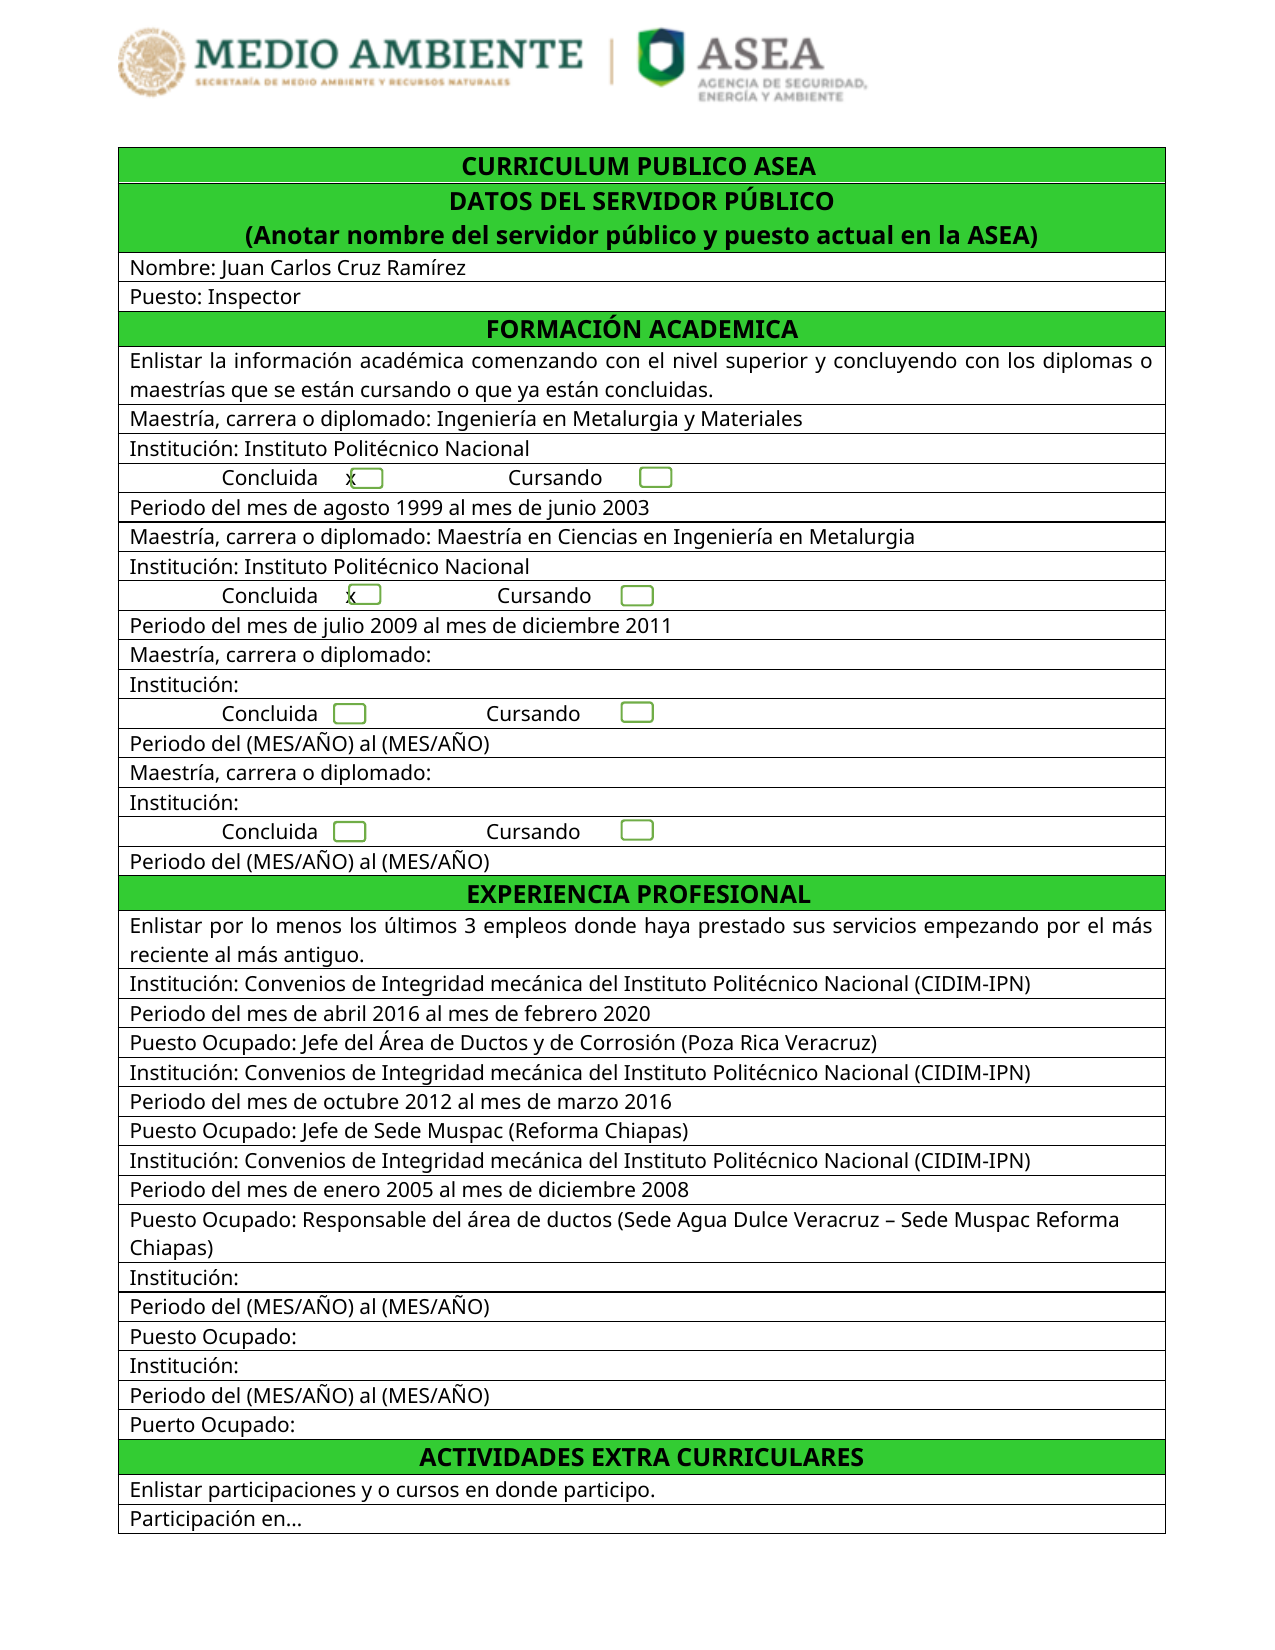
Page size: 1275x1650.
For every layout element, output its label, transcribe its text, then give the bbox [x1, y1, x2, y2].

table_cell EXPERIENCIA PROFESIONAL [119, 876, 1165, 910]
table_cell Periodo del mes de enero 2005 al mes de diciembre 2008 [119, 1176, 1165, 1204]
table_cell Institución: Instituto Politécnico Nacional [119, 552, 1165, 580]
table_cell Institución: [119, 788, 1165, 816]
table_cell Concluida x Cursando [119, 581, 1165, 610]
table_cell Nombre: Juan Carlos Cruz Ramírez [119, 253, 1165, 281]
table_cell Institución: Instituto Politécnico Nacional [119, 434, 1165, 462]
table_cell Periodo del mes de octubre 2012 al mes de marzo 2016 [119, 1087, 1165, 1116]
table_cell Institución: Convenios de Integridad mecánica del Instituto Politécnico Nacional (CIDIM-IPN) [119, 1058, 1165, 1086]
table_cell Institución: Convenios de Integridad mecánica del Instituto Politécnico Nacional (CIDIM-IPN) [119, 969, 1165, 998]
table_cell Puesto: Inspector [119, 282, 1165, 311]
table_cell Maestría, carrera o diplomado: Ingeniería en Metalurgia y Materiales [119, 405, 1165, 433]
table_cell Puesto Ocupado: Jefe de Sede Muspac (Reforma Chiapas) [119, 1117, 1165, 1145]
table_cell FORMACIÓN ACADEMICA [119, 312, 1165, 346]
table_header CURRICULUM PUBLICO ASEA [119, 148, 1165, 182]
table_cell Enlistar participaciones y o cursos en donde participo. [119, 1475, 1165, 1503]
table_cell Puesto Ocupado: [119, 1322, 1165, 1350]
table_cell Concluida Cursando [119, 817, 1165, 846]
table_cell Enlistar la información académica comenzando con el nivel superior y concluyendo con los diplomas o maestrías que se están cursando o que ya están concluidas. [119, 347, 1165, 403]
table_cell Institución: [119, 670, 1165, 698]
table_cell Maestría, carrera o diplomado: [119, 640, 1165, 669]
table_cell Institución: Convenios de Integridad mecánica del Instituto Politécnico Nacional (CIDIM-IPN) [119, 1146, 1165, 1174]
table_cell Periodo del mes de abril 2016 al mes de febrero 2020 [119, 999, 1165, 1027]
table_cell Maestría, carrera o diplomado: Maestría en Ciencias en Ingeniería en Metalurgia [119, 523, 1165, 551]
table_cell Institución: [119, 1351, 1165, 1380]
table_cell Periodo del (MES/AÑO) al (MES/AÑO) [119, 1293, 1165, 1321]
table_cell Periodo del (MES/AÑO) al (MES/AÑO) [119, 729, 1165, 757]
table_cell ACTIVIDADES EXTRA CURRICULARES [119, 1440, 1165, 1474]
table_cell Periodo del mes de julio 2009 al mes de diciembre 2011 [119, 611, 1165, 639]
table_cell Institución: [119, 1263, 1165, 1291]
table_cell Participación en… [119, 1505, 1165, 1533]
table_cell Enlistar por lo menos los últimos 3 empleos donde haya prestado sus servicios empezando por el más reciente al más antiguo. [119, 911, 1165, 968]
table_cell Maestría, carrera o diplomado: [119, 758, 1165, 787]
table_cell Concluida Cursando [119, 699, 1165, 728]
table_cell Puesto Ocupado: Jefe del Área de Ductos y de Corrosión (Poza Rica Veracruz) [119, 1028, 1165, 1057]
table_cell Periodo del mes de agosto 1999 al mes de junio 2003 [119, 493, 1165, 521]
table_cell DATOS DEL SERVIDOR PÚBLICO (Anotar nombre del servidor público y puesto actual en la ASEA) [119, 184, 1165, 252]
table_cell Periodo del (MES/AÑO) al (MES/AÑO) [119, 847, 1165, 875]
table_cell Puesto Ocupado: Responsable del área de ductos (Sede Agua Dulce Veracruz – Sede Muspac Reforma Chiapas) [119, 1205, 1165, 1262]
table_cell Concluida x Cursando [119, 464, 1165, 492]
table_cell Periodo del (MES/AÑO) al (MES/AÑO) [119, 1381, 1165, 1409]
table_cell Puerto Ocupado: [119, 1410, 1165, 1439]
